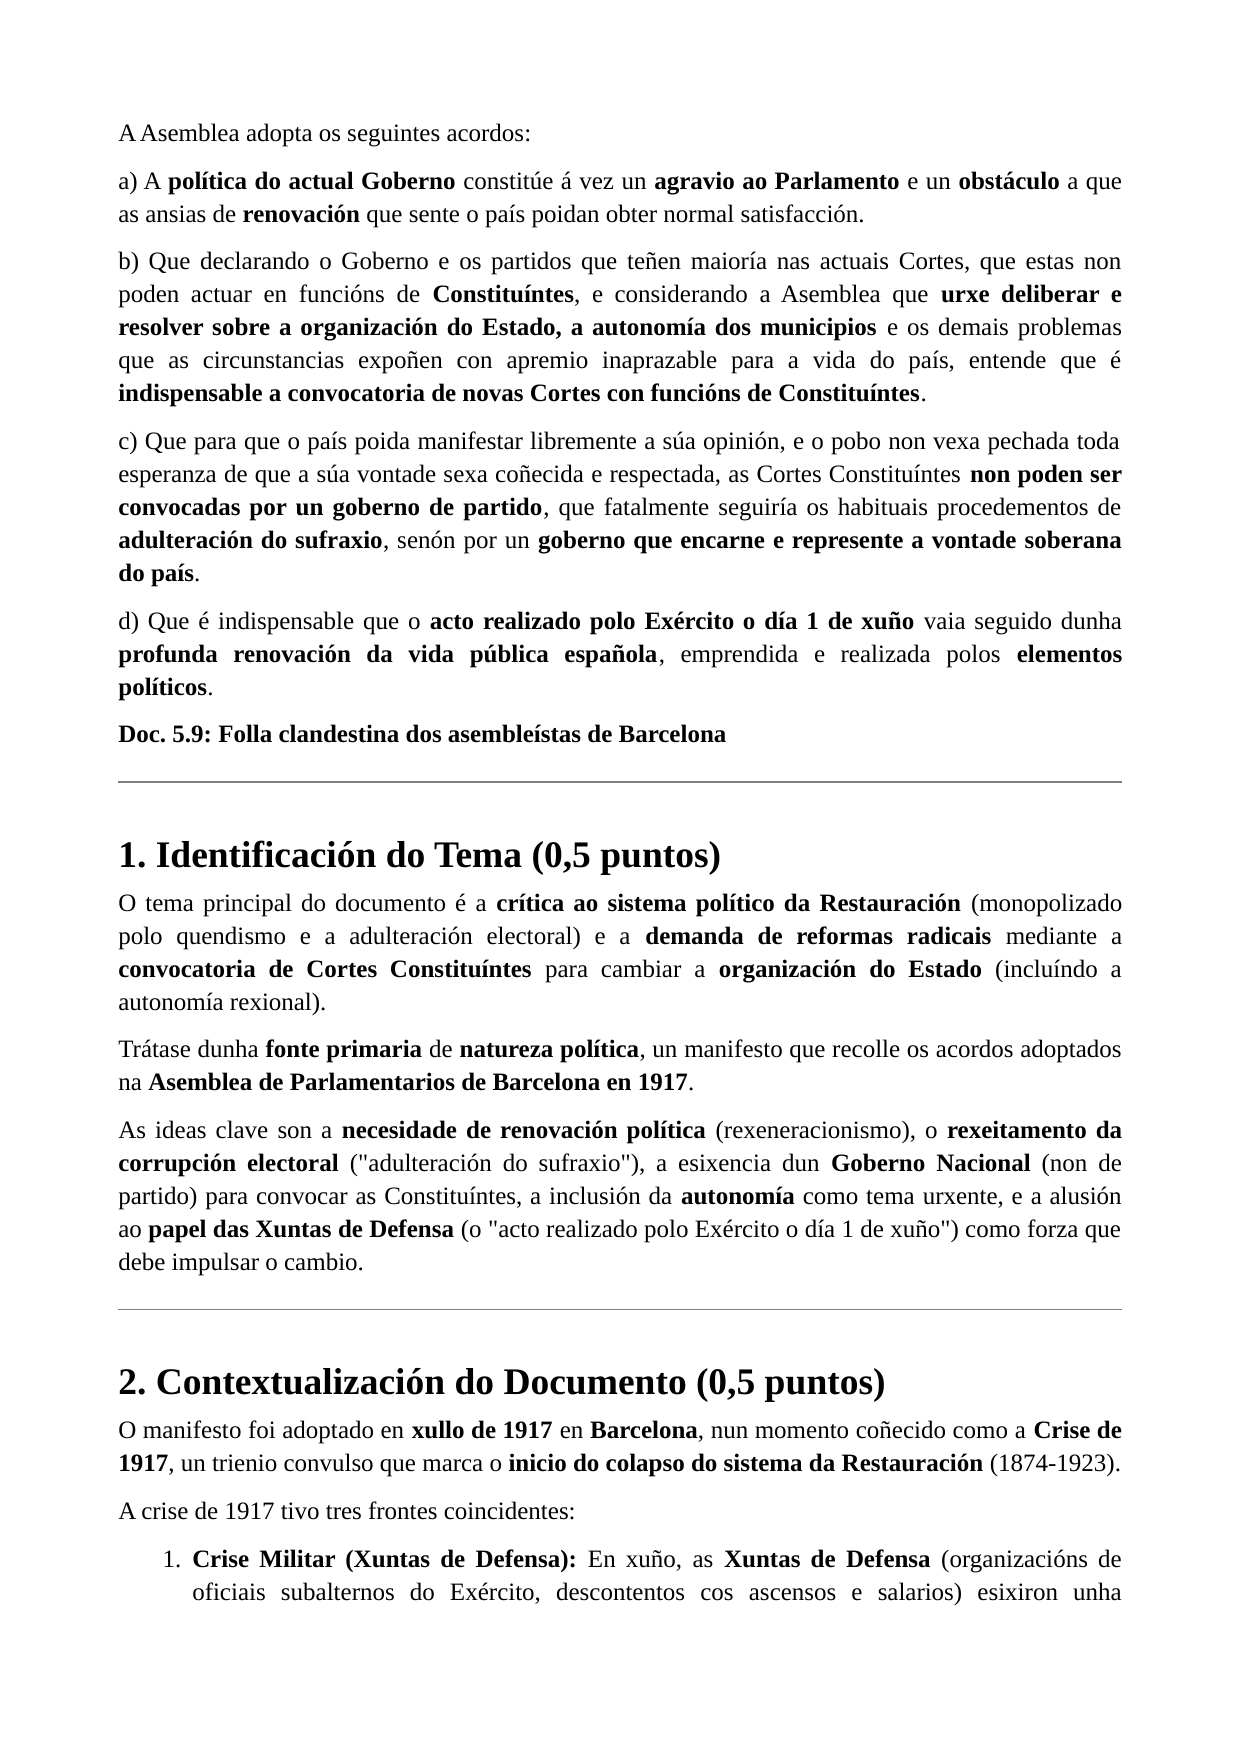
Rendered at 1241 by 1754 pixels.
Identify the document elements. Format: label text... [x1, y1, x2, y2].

text Doc. 5.9: Folla clandestina dos asembleístas de Barcelona [118, 719, 1122, 748]
text d) Que é indispensable que o acto realizado polo Exército o día 1 de xuño vaia seguido dunha profunda renovación da vida pública española, emprendida e realizada polos elementos políticos. [118, 606, 1122, 701]
text O tema principal do documento é a crítica ao sistema político da Restauración (monopolizado polo quendismo e a adulteración electoral) e a demanda de reformas radicais mediante a convocatoria de Cortes Constituíntes para cambiar a organización do Estado (incluíndo a autonomía rexional). [118, 888, 1122, 1016]
subtitle 2. Contextualización do Documento (0,5 puntos) [118, 1360, 1122, 1403]
text Trátase dunha fonte primaria de natureza política, un manifesto que recolle os acordos adoptados na Asemblea de Parlamentarios de Barcelona en 1917. [118, 1034, 1122, 1096]
text b) Que declarando o Goberno e os partidos que teñen maioría nas actuais Cortes, que estas non poden actuar en funcións de Constituíntes, e considerando a Asemblea que urxe deliberar e resolver sobre a organización do Estado, a autonomía dos municipios e os demais problemas que as circunstancias expoñen con apremio inaprazable para a vida do país, entende que é indispensable a convocatoria de novas Cortes con funcións de Constituíntes. [118, 246, 1122, 407]
text O manifesto foi adoptado en xullo de 1917 en Barcelona, nun momento coñecido como a Crise de 1917, un trienio convulso que marca o inicio do colapso do sistema da Restauración (1874-1923). [118, 1415, 1122, 1477]
text c) Que para que o país poida manifestar libremente a súa opinión, e o pobo non vexa pechada toda esperanza de que a súa vontade sexa coñecida e respectada, as Cortes Constituíntes non poden ser convocadas por un goberno de partido, que fatalmente seguiría os habituais procedementos de adulteración do sufraxio, senón por un goberno que encarne e represente a vontade soberana do país. [118, 426, 1122, 587]
text A crise de 1917 tivo tres frontes coincidentes: [118, 1496, 1122, 1525]
subtitle 1. Identificación do Tema (0,5 puntos) [118, 832, 1122, 875]
list Crise Militar (Xuntas de Defensa): En xuño, as Xuntas de Defensa (organizacións de oficiais subalternos do Exército, descontentos cos ascensos e salarios) esixiron unha [162, 1544, 1122, 1605]
text A Asemblea adopta os seguintes acordos: [118, 118, 1122, 147]
text a) A política do actual Goberno constitúe á vez un agravio ao Parlamento e un obstáculo a que as ansias de renovación que sente o país poidan obter normal satisfacción. [118, 166, 1122, 227]
text As ideas clave son a necesidade de renovación política (rexeneracionismo), o rexeitamento da corrupción electoral ("adulteración do sufraxio"), a esixencia dun Goberno Nacional (non de partido) para convocar as Constituíntes, a inclusión da autonomía como tema urxente, e a alusión ao papel das Xuntas de Defensa (o "acto realizado polo Exército o día 1 de xuño") como forza que debe impulsar o cambio. [118, 1115, 1122, 1276]
